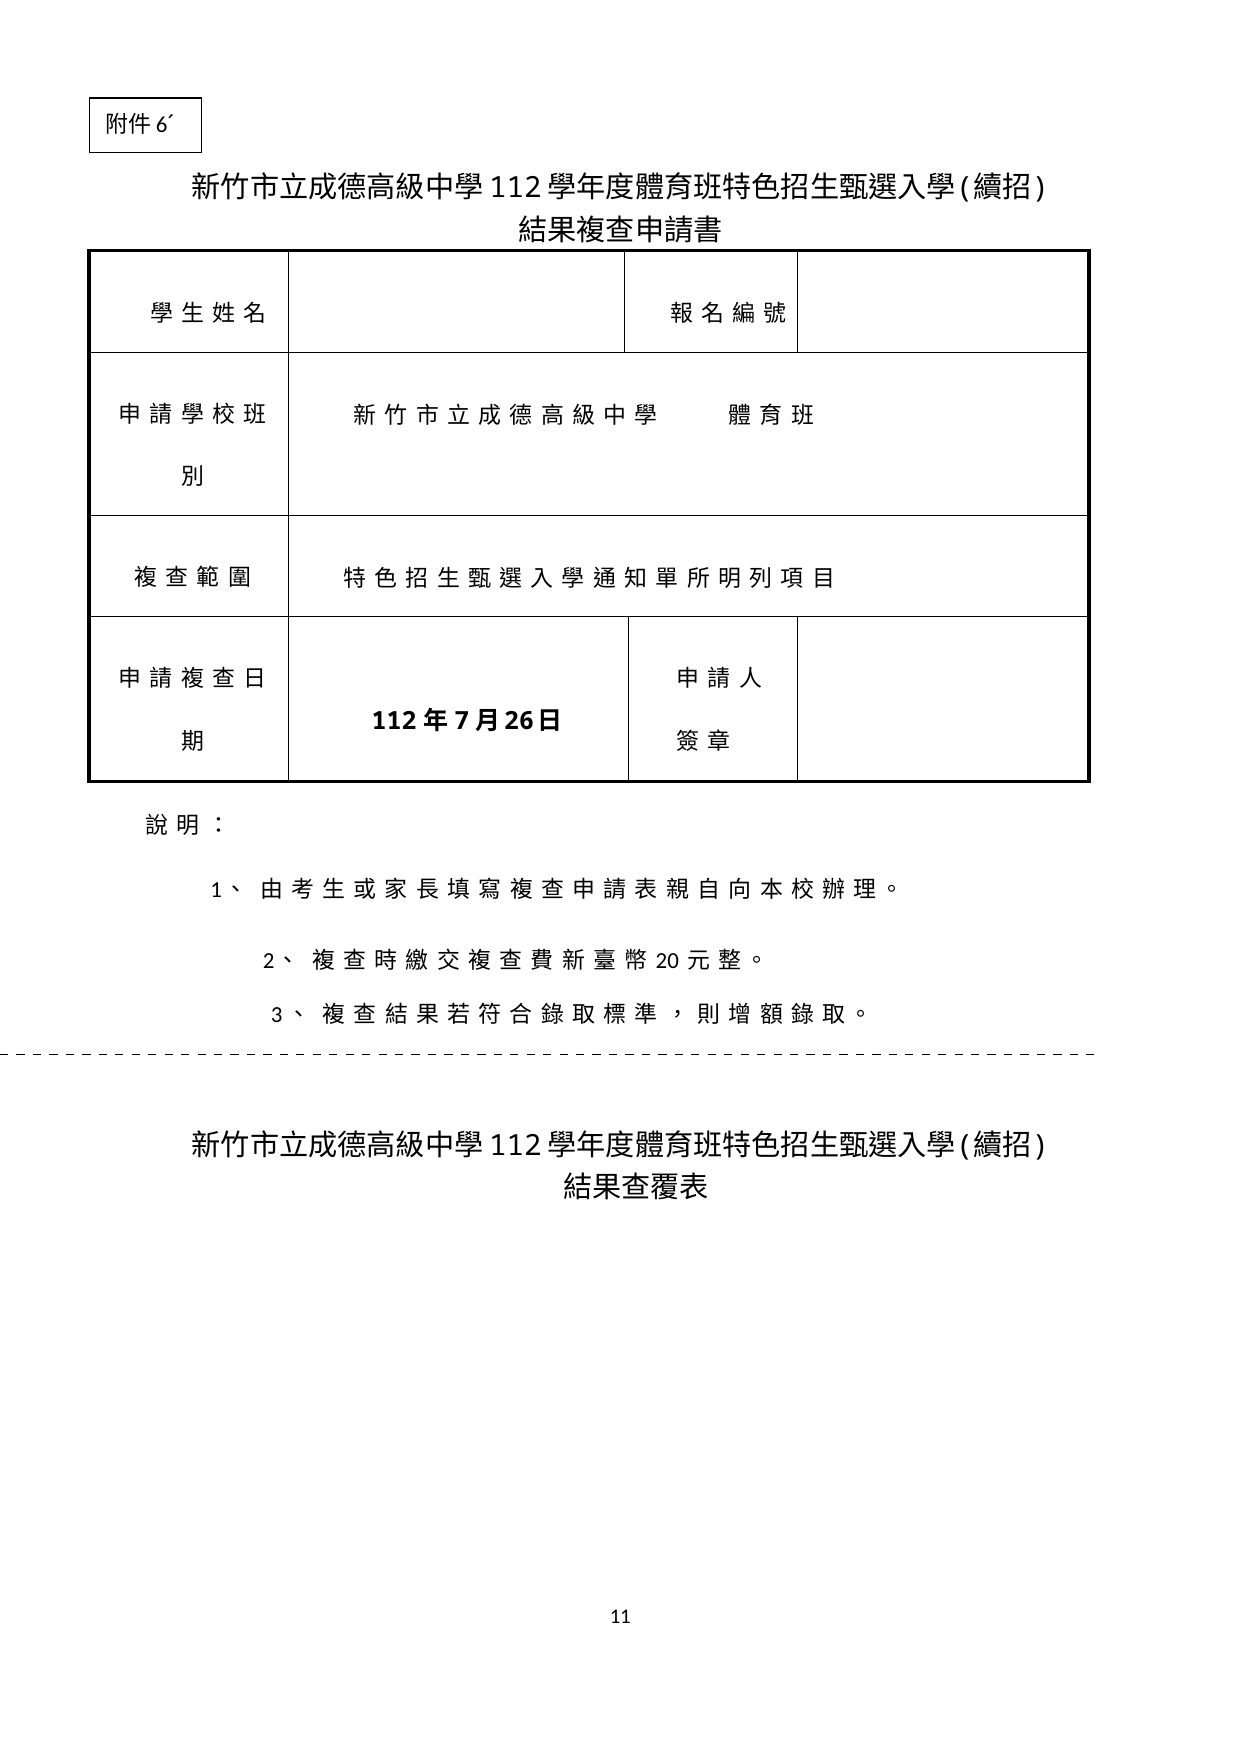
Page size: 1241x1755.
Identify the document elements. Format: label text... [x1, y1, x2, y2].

text 2、複查時繳交複查費新臺幣20元整。 [248, 908, 1151, 991]
text 新竹市立成德高級中學112學年度體育班特色招生甄選入學(續招) [89, 1122, 1151, 1164]
table_cell 申請人簽章 [629, 617, 797, 780]
text 結果查覆表 [120, 1164, 1151, 1206]
table_cell 申請複查日期 [91, 617, 288, 780]
text 說明： [89, 783, 1151, 845]
table_cell 複查範圍 [91, 516, 288, 616]
table_cell 特色招生甄選入學通知單所明列項目 [289, 516, 1087, 616]
table_header 學生姓名 [91, 252, 288, 352]
table_header [289, 252, 624, 352]
text 新竹市立成德高級中學112學年度體育班特色招生甄選入學(續招) [89, 164, 1151, 206]
text 1、由考生或家長填寫複查申請表親自向本校辦理。 [158, 845, 1151, 908]
table_header 報名編號 [625, 252, 797, 352]
table_cell 112年7月26日 [289, 617, 628, 780]
text 結果複查申請書 [89, 206, 1151, 248]
text 附件6ˊ [105, 106, 186, 139]
text 3、複查結果若符合錄取標準，則增額錄取。 [89, 970, 1151, 1033]
table_cell [798, 617, 1087, 780]
table_cell 新竹市立成德高級中學 體育班 [289, 353, 1087, 515]
table_header [798, 252, 1087, 352]
table_cell 申請學校班別 [91, 353, 288, 515]
